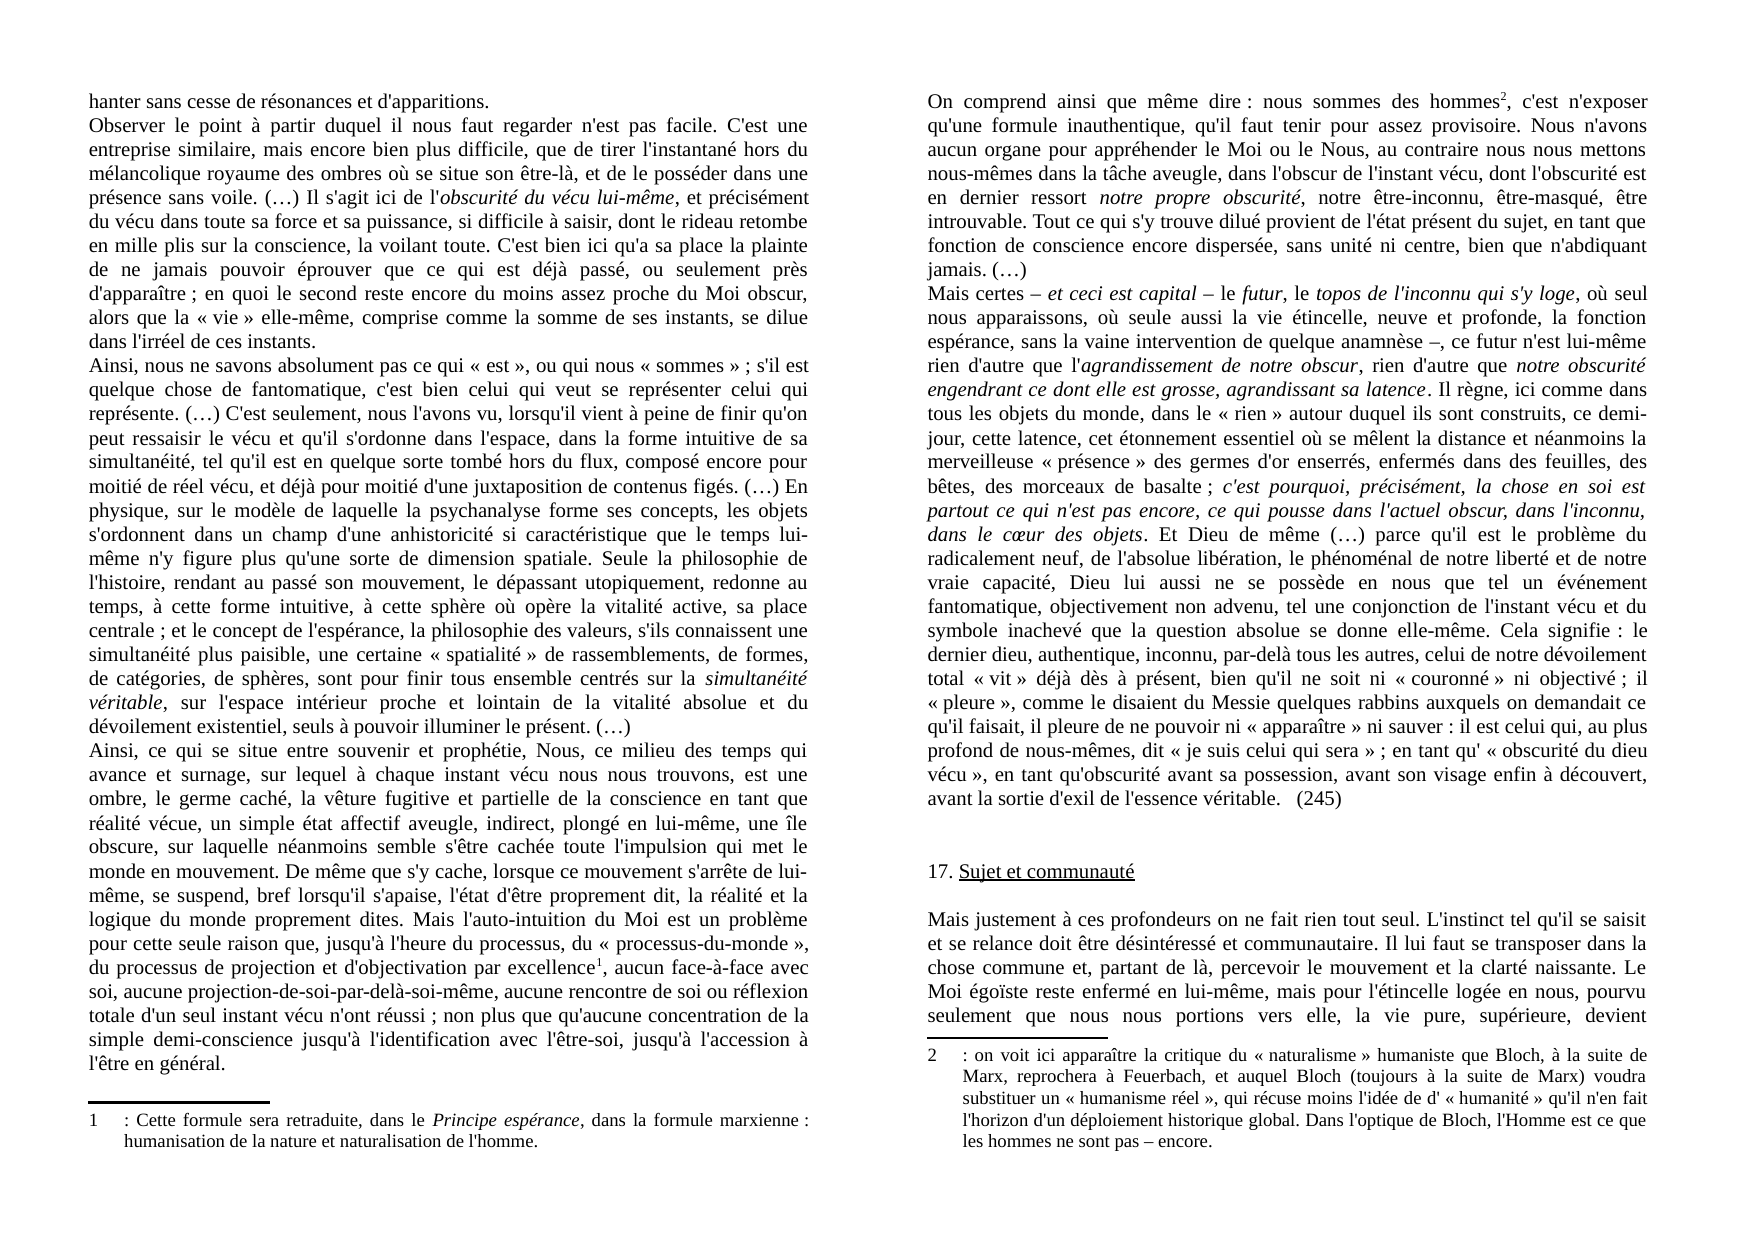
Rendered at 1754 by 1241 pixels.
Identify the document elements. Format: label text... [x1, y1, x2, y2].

text Mais justement à ces profondeurs on ne fait rien tout seul. L'instinct tel qu'il se saisit et se relance doit être désintéressé et communautaire. Il lui faut se transposer dans la chose commune et, partant de là, percevoir le mouvement et la clarté naissante. Le Moi égoïste reste enfermé en lui-même, mais pour l'étincelle logée en nous, pourvu seulement que nous nous portions vers elle, la vie pure, supérieure, devient [927, 907, 1648, 1027]
text Mais certes – et ceci est capital – le futur, le topos de l'inconnu qui s'y loge, où seul nous apparaissons, où seule aussi la vie étincelle, neuve et profonde, la fonction espérance, sans la vaine intervention de quelque anamnèse –, ce futur n'est lui-même rien d'autre que l'agrandissement de notre obscur, rien d'autre que notre obscurité engendrant ce dont elle est grosse, agrandissant sa latence. Il règne, ici comme dans tous les objets du monde, dans le « rien » autour duquel ils sont construits, ce demi-jour, cette latence, cet étonnement essentiel où se mêlent la distance et néanmoins la merveilleuse « présence » des germes d'or enserrés, enfermés dans des feuilles, des bêtes, des morceaux de basalte ; c'est pourquoi, précisément, la chose en soi est partout ce qui n'est pas encore, ce qui pousse dans l'actuel obscur, dans l'inconnu, dans le cœur des objets. Et Dieu de même (…) parce qu'il est le problème du radicalement neuf, de l'absolue libération, le phénoménal de notre liberté et de notre vraie capacité, Dieu lui aussi ne se possède en nous que tel un événement fantomatique, objectivement non advenu, tel une conjonction de l'instant vécu et du symbole inachevé que la question absolue se donne elle-même. Cela signifie : le dernier dieu, authentique, inconnu, par-delà tous les autres, celui de notre dévoilement total « vit » déjà dès à présent, bien qu'il ne soit ni « couronné » ni objectivé ; il « pleure », comme le disaient du Messie quelques rabbins auxquels on demandait ce qu'il faisait, il pleure de ne pouvoir ni « apparaître » ni sauver : il est celui qui, au plus profond de nous-mêmes, dit « je suis celui qui sera » ; en tant qu' « obscurité du dieu vécu », en tant qu'obscurité avant sa possession, avant son visage enfin à découvert, avant la sortie d'exil de l'essence véritable. (245) [927, 281, 1648, 810]
text On comprend ainsi que même dire : nous sommes des hommes, c'est n'exposer qu'une formule inauthentique, qu'il faut tenir pour assez provisoire. Nous n'avons aucun organe pour appréhender le Moi ou le Nous, au contraire nous nous mettons nous-mêmes dans la tâche aveugle, dans l'obscur de l'instant vécu, dont l'obscurité est en dernier ressort notre propre obscurité, notre être-inconnu, être-masqué, être introuvable. Tout ce qui s'y trouve dilué provient de l'état présent du sujet, en tant que fonction de conscience encore dispersée, sans unité ni centre, bien que n'abdiquant jamais. (…) [927, 88, 1648, 281]
text : on voit ici apparaître la critique du « naturalisme » humaniste que Bloch, à la suite de Marx, reprochera à Feuerbach, et auquel Bloch (toujours à la suite de Marx) voudra substituer un « humanisme réel », qui récuse moins l'idée de d' « humanité » qu'il n'en fait l'horizon d'un déploiement historique global. Dans l'optique de Bloch, l'Homme est ce que les hommes ne sont pas – encore. [927, 1044, 1648, 1152]
text Observer le point à partir duquel il nous faut regarder n'est pas facile. C'est une entreprise similaire, mais encore bien plus difficile, que de tirer l'instantané hors du mélancolique royaume des ombres où se situe son être-là, et de le posséder dans une présence sans voile. (…) Il s'agit ici de l'obscurité du vécu lui-même, et précisément du vécu dans toute sa force et sa puissance, si difficile à saisir, dont le rideau retombe en mille plis sur la conscience, la voilant toute. C'est bien ici qu'a sa place la plainte de ne jamais pouvoir éprouver que ce qui est déjà passé, ou seulement près d'apparaître ; en quoi le second reste encore du moins assez proche du Moi obscur, alors que la « vie » elle-même, comprise comme la somme de ses instants, se dilue dans l'irréel de ces instants. [88, 113, 809, 353]
text hanter sans cesse de résonances et d'apparitions. [88, 88, 809, 113]
text : Cette formule sera retraduite, dans le Principe espérance, dans la formule marxienne : humanisation de la nature et naturalisation de l'homme. [88, 1108, 809, 1152]
text 17. Sujet et communauté [927, 858, 1648, 883]
text Ainsi, ce qui se situe entre souvenir et prophétie, Nous, ce milieu des temps qui avance et surnage, sur lequel à chaque instant vécu nous nous trouvons, est une ombre, le germe caché, la vêture fugitive et partielle de la conscience en tant que réalité vécue, un simple état affectif aveugle, indirect, plongé en lui-même, une île obscure, sur laquelle néanmoins semble s'être cachée toute l'impulsion qui met le monde en mouvement. De même que s'y cache, lorsque ce mouvement s'arrête de lui-même, se suspend, bref lorsqu'il s'apaise, l'état d'être proprement dit, la réalité et la logique du monde proprement dites. Mais l'auto-intuition du Moi est un problème pour cette seule raison que, jusqu'à l'heure du processus, du « processus-du-monde », du processus de projection et d'objectivation par excellence, aucun face-à-face avec soi, aucune projection-de-soi-par-delà-soi-même, aucune rencontre de soi ou réflexion totale d'un seul instant vécu n'ont réussi ; non plus que qu'aucune concentration de la simple demi-conscience jusqu'à l'identification avec l'être-soi, jusqu'à l'accession à l'être en général. [88, 738, 809, 1075]
text Ainsi, nous ne savons absolument pas ce qui « est », ou qui nous « sommes » ; s'il est quelque chose de fantomatique, c'est bien celui qui veut se représenter celui qui représente. (…) C'est seulement, nous l'avons vu, lorsqu'il vient à peine de finir qu'on peut ressaisir le vécu et qu'il s'ordonne dans l'espace, dans la forme intuitive de sa simultanéité, tel qu'il est en quelque sorte tombé hors du flux, composé encore pour moitié de réel vécu, et déjà pour moitié d'une juxtaposition de contenus figés. (…) En physique, sur le modèle de laquelle la psychanalyse forme ses concepts, les objets s'ordonnent dans un champ d'une anhistoricité si caractéristique que le temps lui-même n'y figure plus qu'une sorte de dimension spatiale. Seule la philosophie de l'histoire, rendant au passé son mouvement, le dépassant utopiquement, redonne au temps, à cette forme intuitive, à cette sphère où opère la vitalité active, sa place centrale ; et le concept de l'espérance, la philosophie des valeurs, s'ils connaissent une simultanéité plus paisible, une certaine « spatialité » de rassemblements, de formes, de catégories, de sphères, sont pour finir tous ensemble centrés sur la simultanéité véritable, sur l'espace intérieur proche et lointain de la vitalité absolue et du dévoilement existentiel, seuls à pouvoir illuminer le présent. (…) [88, 353, 809, 738]
